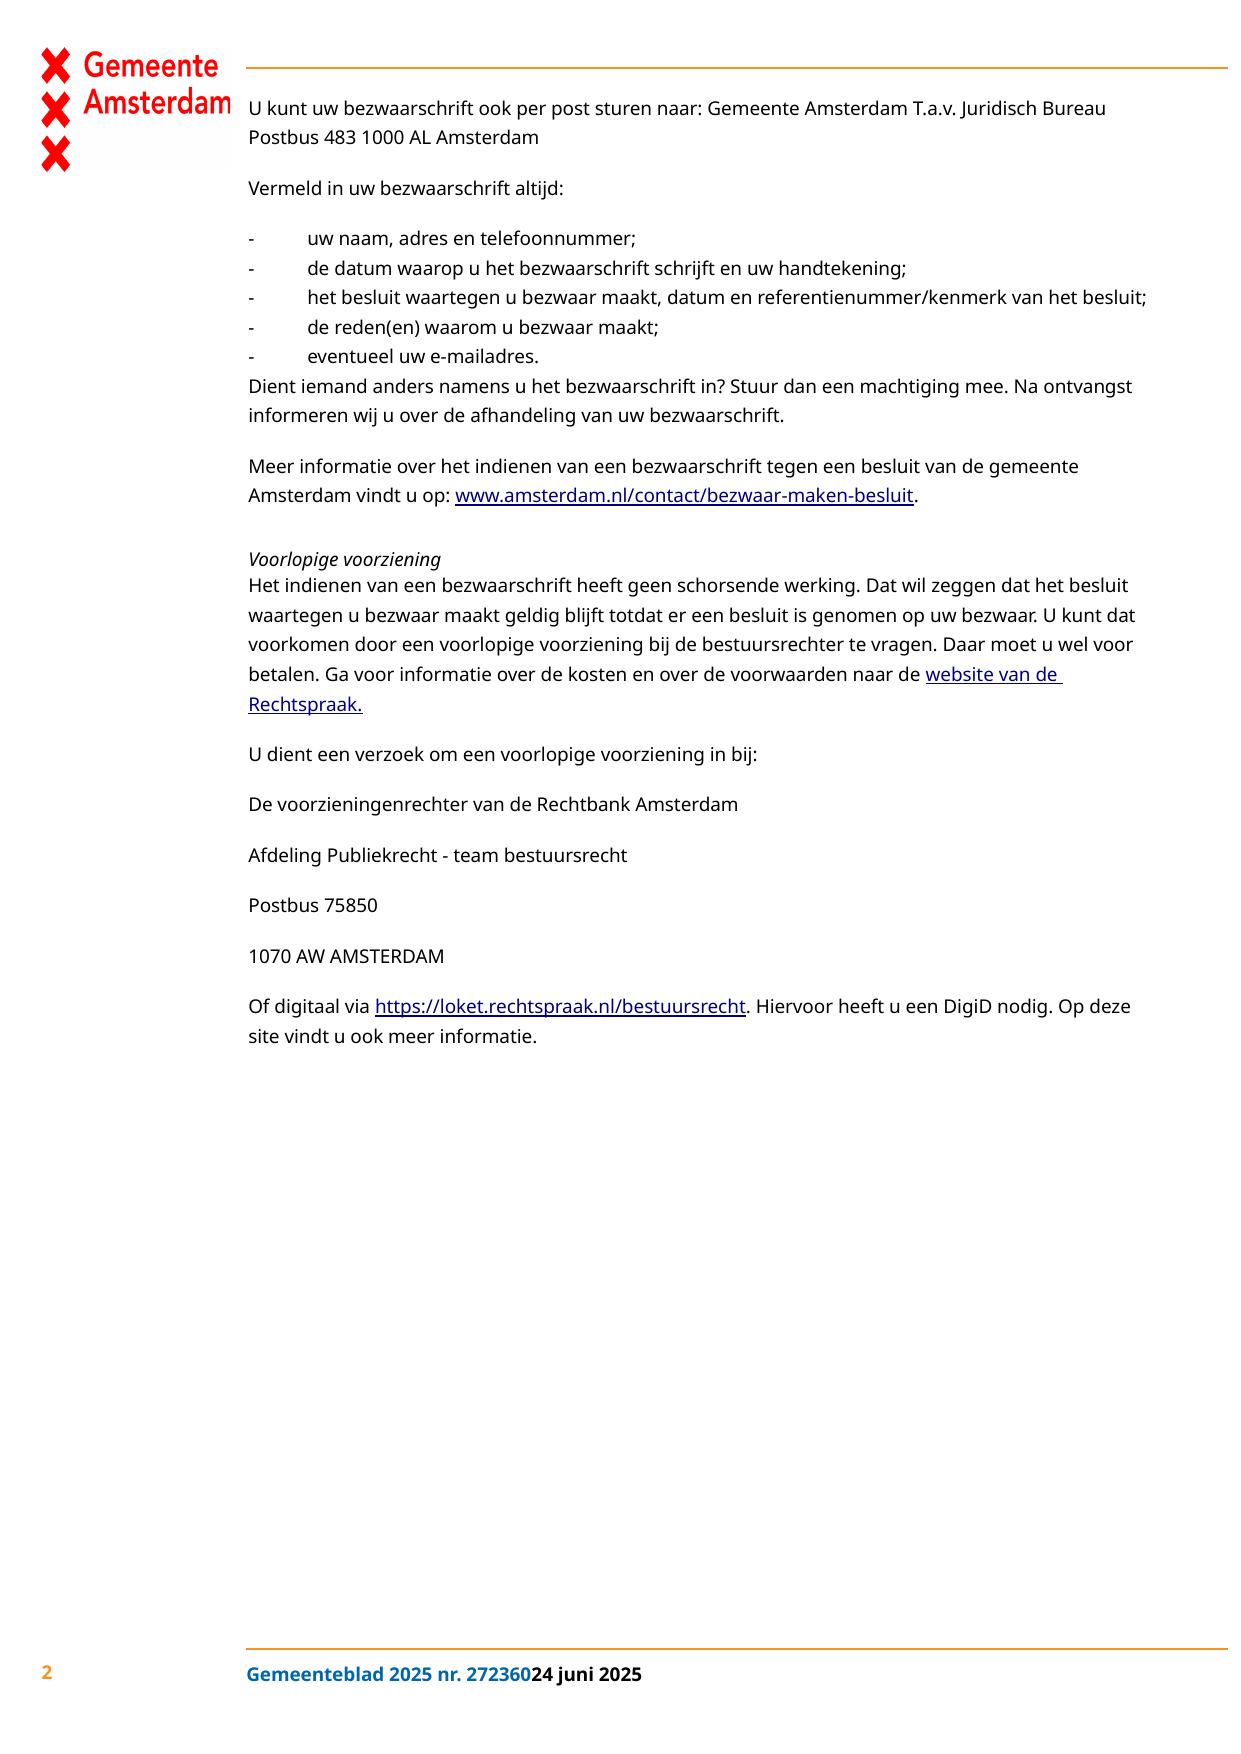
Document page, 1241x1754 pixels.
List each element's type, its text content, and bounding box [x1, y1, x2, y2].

list de datum waarop u het bezwaarschrift schrijft en uw handtekening; [248, 255, 1152, 281]
text U dient een verzoek om een voorlopige voorziening in bij: [248, 741, 1152, 767]
text Meer informatie over het indienen van een bezwaarschrift tegen een besluit van de gemeente Amsterdam vindt u op: www.amsterdam.nl/contact/bezwaar-maken-besluit. [248, 453, 1152, 508]
list uw naam, adres en telefoonnummer; [248, 225, 1152, 251]
text Vermeld in uw bezwaarschrift altijd: [248, 175, 1152, 201]
text Postbus 75850 [248, 892, 1152, 918]
text Afdeling Publiekrecht - team bestuursrecht [248, 842, 1152, 868]
list de reden(en) waarom u bezwaar maakt; [248, 314, 1152, 340]
list eventueel uw e-mailadres. [248, 343, 1152, 369]
list het besluit waartegen u bezwaar maakt, datum en referentienummer/kenmerk van het besluit; [248, 284, 1152, 310]
text Dient iemand anders namens u het bezwaarschrift in? Stuur dan een machtiging mee. Na ontvangst informeren wij u over de afhandeling van uw bezwaarschrift. [248, 373, 1152, 428]
picture [41, 47, 231, 172]
text Voorlopige voorziening [248, 547, 1152, 572]
text De voorzieningenrechter van de Rechtbank Amsterdam [248, 792, 1152, 817]
text 1070 AW AMSTERDAM [248, 943, 1152, 968]
text U kunt uw bezwaarschrift ook per post sturen naar: Gemeente Amsterdam T.a.v. Juridisch Bureau Postbus 483 1000 AL Amsterdam [248, 95, 1152, 150]
text Of digitaal via https://loket.rechtspraak.nl/bestuursrecht. Hiervoor heeft u een DigiD nodig. Op deze site vindt u ook meer informatie. [248, 993, 1152, 1048]
text Het indienen van een bezwaarschrift heeft geen schorsende werking. Dat wil zeggen dat het besluit waartegen u bezwaar maakt geldig blijft totdat er een besluit is genomen op uw bezwaar. U kunt dat voorkomen door een voorlopige voorziening bij de bestuursrechter te vragen. Daar moet u wel voor betalen. Ga voor informatie over de kosten en over de voorwaarden naar de website van de Rechtspraak. [248, 572, 1152, 716]
